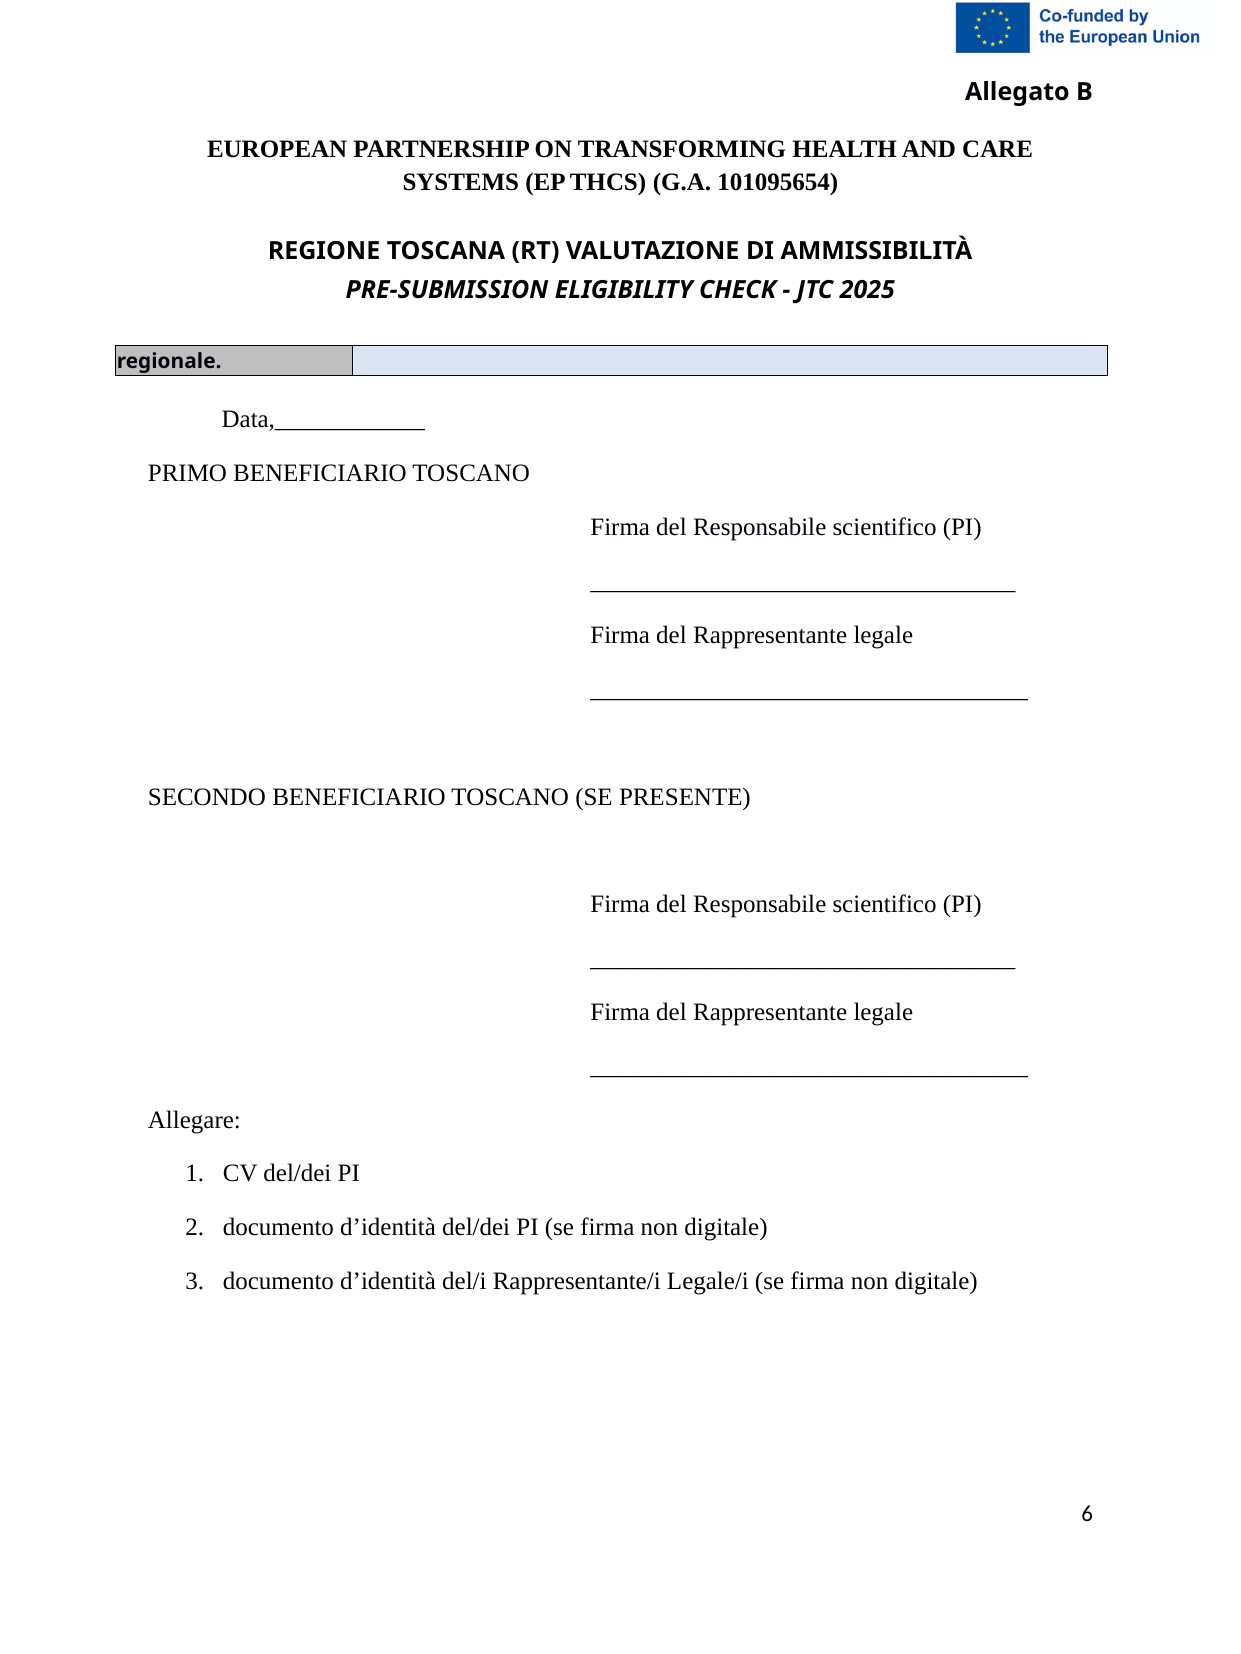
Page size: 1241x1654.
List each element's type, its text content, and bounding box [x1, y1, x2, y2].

text Firma del Responsabile scientifico (PI) [148, 889, 1093, 918]
text Firma del Rappresentante legale [148, 997, 1093, 1026]
text __________________________________ [148, 943, 1093, 972]
text ___________________________________ [148, 1051, 1093, 1079]
text Firma del Rappresentante legale [148, 620, 1093, 649]
text PRIMO BENEFICIARIO TOSCANO [148, 458, 1093, 487]
table_header regionale. [116, 346, 352, 375]
list documento d’identità del/i Rappresentante/i Legale/i (se firma non digitale) [185, 1266, 1093, 1295]
list CV del/dei PI [185, 1158, 1093, 1187]
table_header [353, 346, 1107, 375]
text Data,____________ [148, 404, 1093, 433]
picture [952, 0, 1218, 56]
list documento d’identità del/dei PI (se firma non digitale) [185, 1212, 1093, 1241]
text __________________________________ [148, 566, 1093, 595]
text Allegare: [148, 1105, 1093, 1133]
text ___________________________________ [148, 674, 1093, 703]
text SECONDO BENEFICIARIO TOSCANO (SE PRESENTE) [148, 782, 1093, 810]
text Firma del Responsabile scientifico (PI) [148, 512, 1093, 541]
